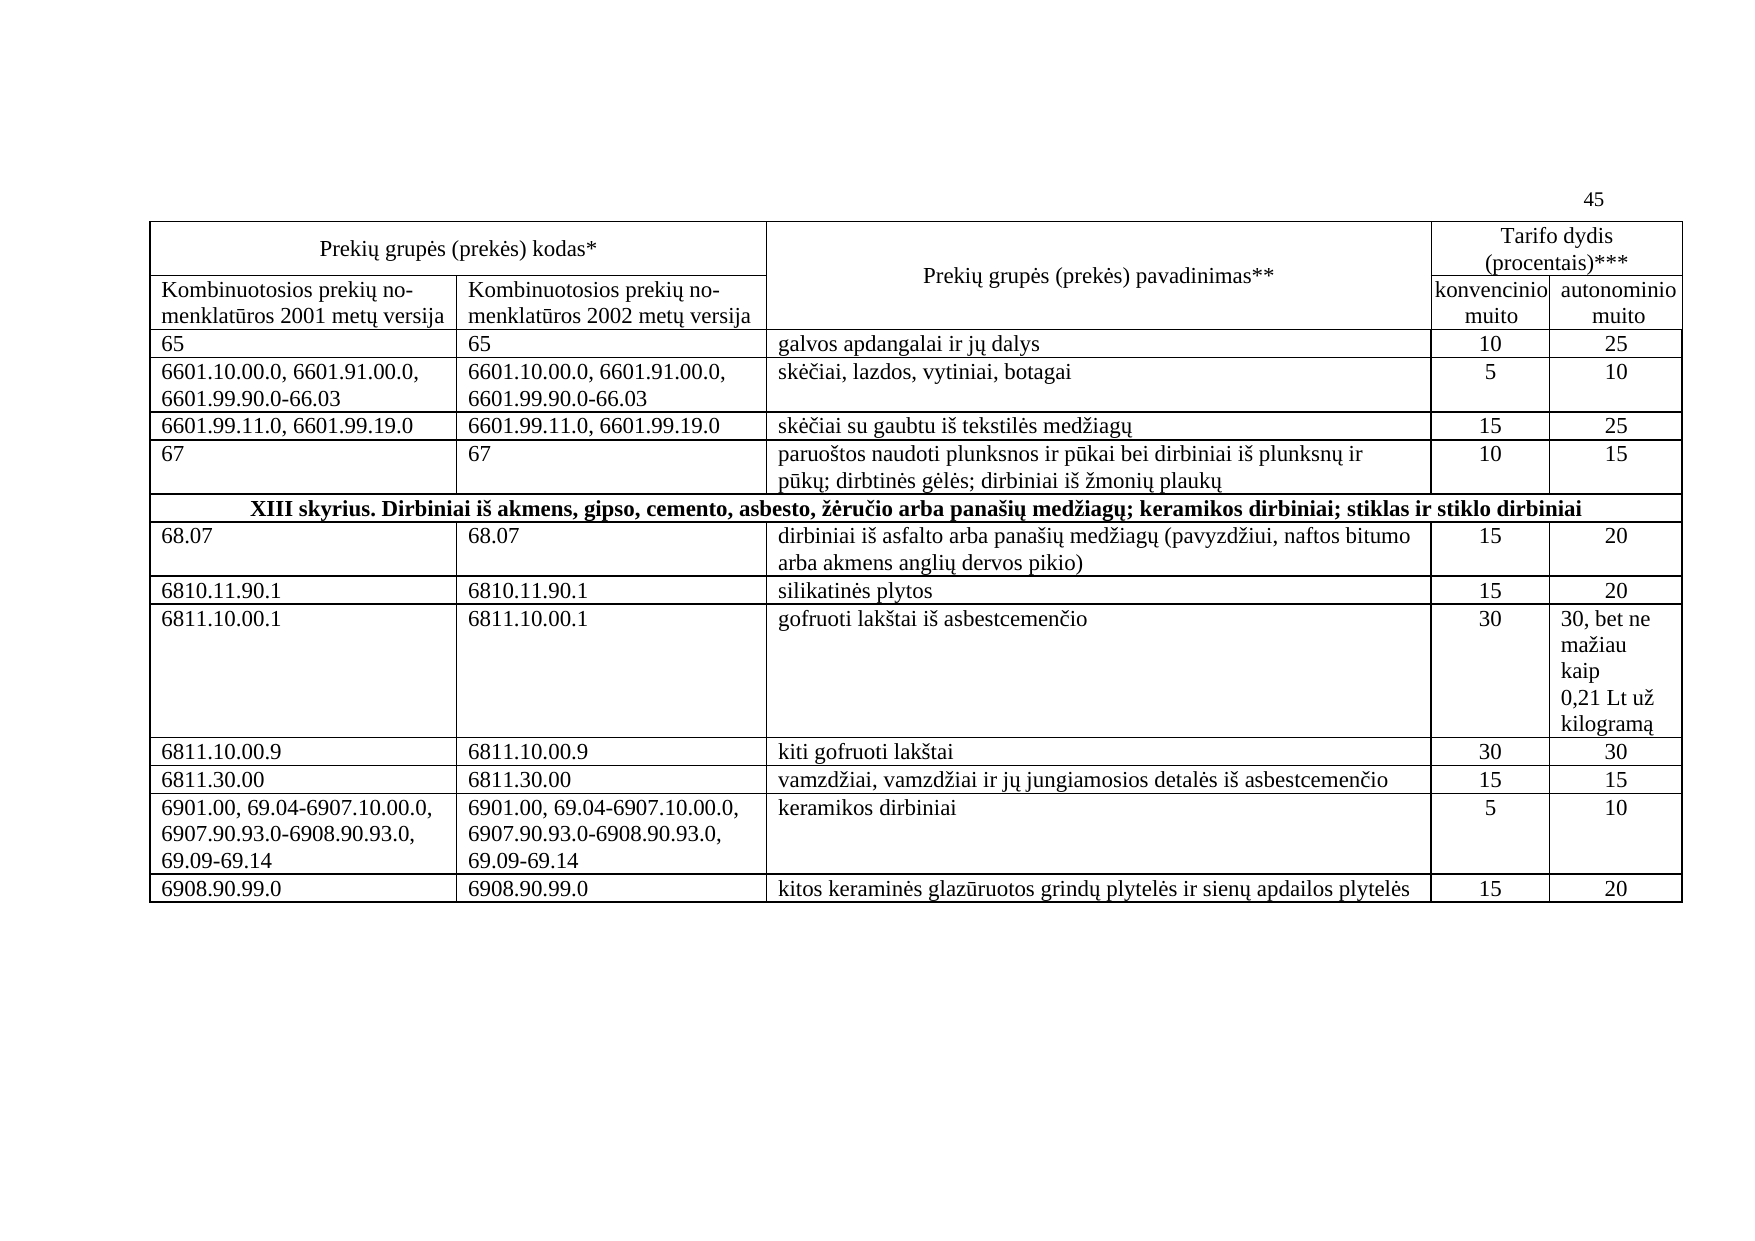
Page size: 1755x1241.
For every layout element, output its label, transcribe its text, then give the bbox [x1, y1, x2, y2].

table_cell silikatinės plytos [767, 577, 1430, 603]
table_cell kitos keraminės glazūruotos grindų plytelės ir sienų apdailos plytelės [767, 875, 1430, 901]
table_header Tarifo dydis (procentais)*** [1432, 222, 1682, 275]
table_cell 10 [1432, 441, 1549, 493]
table_cell 5 [1432, 358, 1549, 411]
table_cell 10 [1432, 330, 1549, 357]
table_cell 25 [1550, 330, 1681, 357]
table_cell 6811.10.00.1 [151, 605, 456, 737]
table_cell 68.07 [151, 523, 456, 575]
table_header Prekių grupės (prekės) pavadinimas** [767, 222, 1431, 329]
table_cell 15 [1432, 523, 1549, 575]
table_cell skėčiai su gaubtu iš tekstilės medžiagų [767, 413, 1430, 439]
table_cell 20 [1550, 523, 1681, 575]
table_cell 6901.00, 69.04-6907.10.00.0, 6907.90.93.0-6908.90.93.0, 69.09-69.14 [457, 794, 766, 873]
table_cell 6601.10.00.0, 6601.91.00.0, 6601.99.90.0-66.03 [457, 358, 766, 411]
table_cell 6811.10.00.9 [151, 738, 456, 764]
table_cell 6810.11.90.1 [151, 577, 456, 603]
table_cell 30 [1550, 738, 1681, 764]
table_cell dirbiniai iš asfalto arba panašių medžiagų (pavyzdžiui, naftos bitumo arba akmens anglių dervos pikio) [767, 523, 1430, 575]
table_cell 5 [1432, 794, 1549, 873]
table_cell 68.07 [457, 523, 766, 575]
table_cell 67 [457, 441, 766, 493]
table_cell Kombinuotosios prekių no-menklatūros 2001 metų versija [151, 276, 456, 329]
table_cell 6908.90.99.0 [457, 875, 766, 901]
table_cell 15 [1432, 875, 1549, 901]
table_cell kiti gofruoti lakštai [767, 738, 1430, 764]
table_cell galvos apdangalai ir jų dalys [767, 330, 1430, 357]
table_cell 30 [1432, 738, 1549, 764]
table_cell vamzdžiai, vamzdžiai ir jų jungiamosios detalės iš asbestcemenčio [767, 766, 1430, 792]
table_cell XIII skyrius. Dirbiniai iš akmens, gipso, cemento, asbesto, žėručio arba panašių medžiagų; keramikos dirbiniai; stiklas ir stiklo dirbiniai [151, 495, 1681, 521]
table_cell keramikos dirbiniai [767, 794, 1430, 873]
table_header Prekių grupės (prekės) kodas* [151, 222, 766, 275]
table_cell paruoštos naudoti plunksnos ir pūkai bei dirbiniai iš plunksnų ir pūkų; dirbtinės gėlės; dirbiniai iš žmonių plaukų [767, 441, 1430, 493]
table_cell skėčiai, lazdos, vytiniai, botagai [767, 358, 1430, 411]
table_cell 15 [1550, 766, 1681, 792]
table_cell 15 [1550, 441, 1681, 493]
table_cell 65 [151, 330, 456, 357]
table_cell 6908.90.99.0 [151, 875, 456, 901]
table_cell autonominio muito [1550, 276, 1682, 329]
table_cell 6810.11.90.1 [457, 577, 766, 603]
table_cell 15 [1432, 577, 1549, 603]
table_cell 6811.10.00.9 [457, 738, 766, 764]
table_cell 6601.99.11.0, 6601.99.19.0 [457, 413, 766, 439]
table_cell 6901.00, 69.04-6907.10.00.0, 6907.90.93.0-6908.90.93.0, 69.09-69.14 [151, 794, 456, 873]
table_cell 6811.30.00 [151, 766, 456, 792]
table_cell 30 [1432, 605, 1549, 737]
table_cell konvencinio muito [1432, 276, 1549, 329]
table_cell 30, bet ne mažiau kaip 0,21 Lt už kilogramą [1550, 605, 1681, 737]
table_cell 10 [1550, 794, 1681, 873]
table_cell 15 [1432, 413, 1549, 439]
table_cell 20 [1550, 875, 1681, 901]
table_cell 20 [1550, 577, 1681, 603]
table_cell 6811.10.00.1 [457, 605, 766, 737]
table_cell 6601.99.11.0, 6601.99.19.0 [151, 413, 456, 439]
table_cell 67 [151, 441, 456, 493]
table_cell 6601.10.00.0, 6601.91.00.0, 6601.99.90.0-66.03 [151, 358, 456, 411]
table_cell gofruoti lakštai iš asbestcemenčio [767, 605, 1430, 737]
table_cell 10 [1550, 358, 1681, 411]
table_cell 65 [457, 330, 766, 357]
table_cell 6811.30.00 [457, 766, 766, 792]
table_cell Kombinuotosios prekių no-menklatūros 2002 metų versija [457, 276, 766, 329]
table_cell 25 [1550, 413, 1681, 439]
table_cell 15 [1432, 766, 1549, 792]
